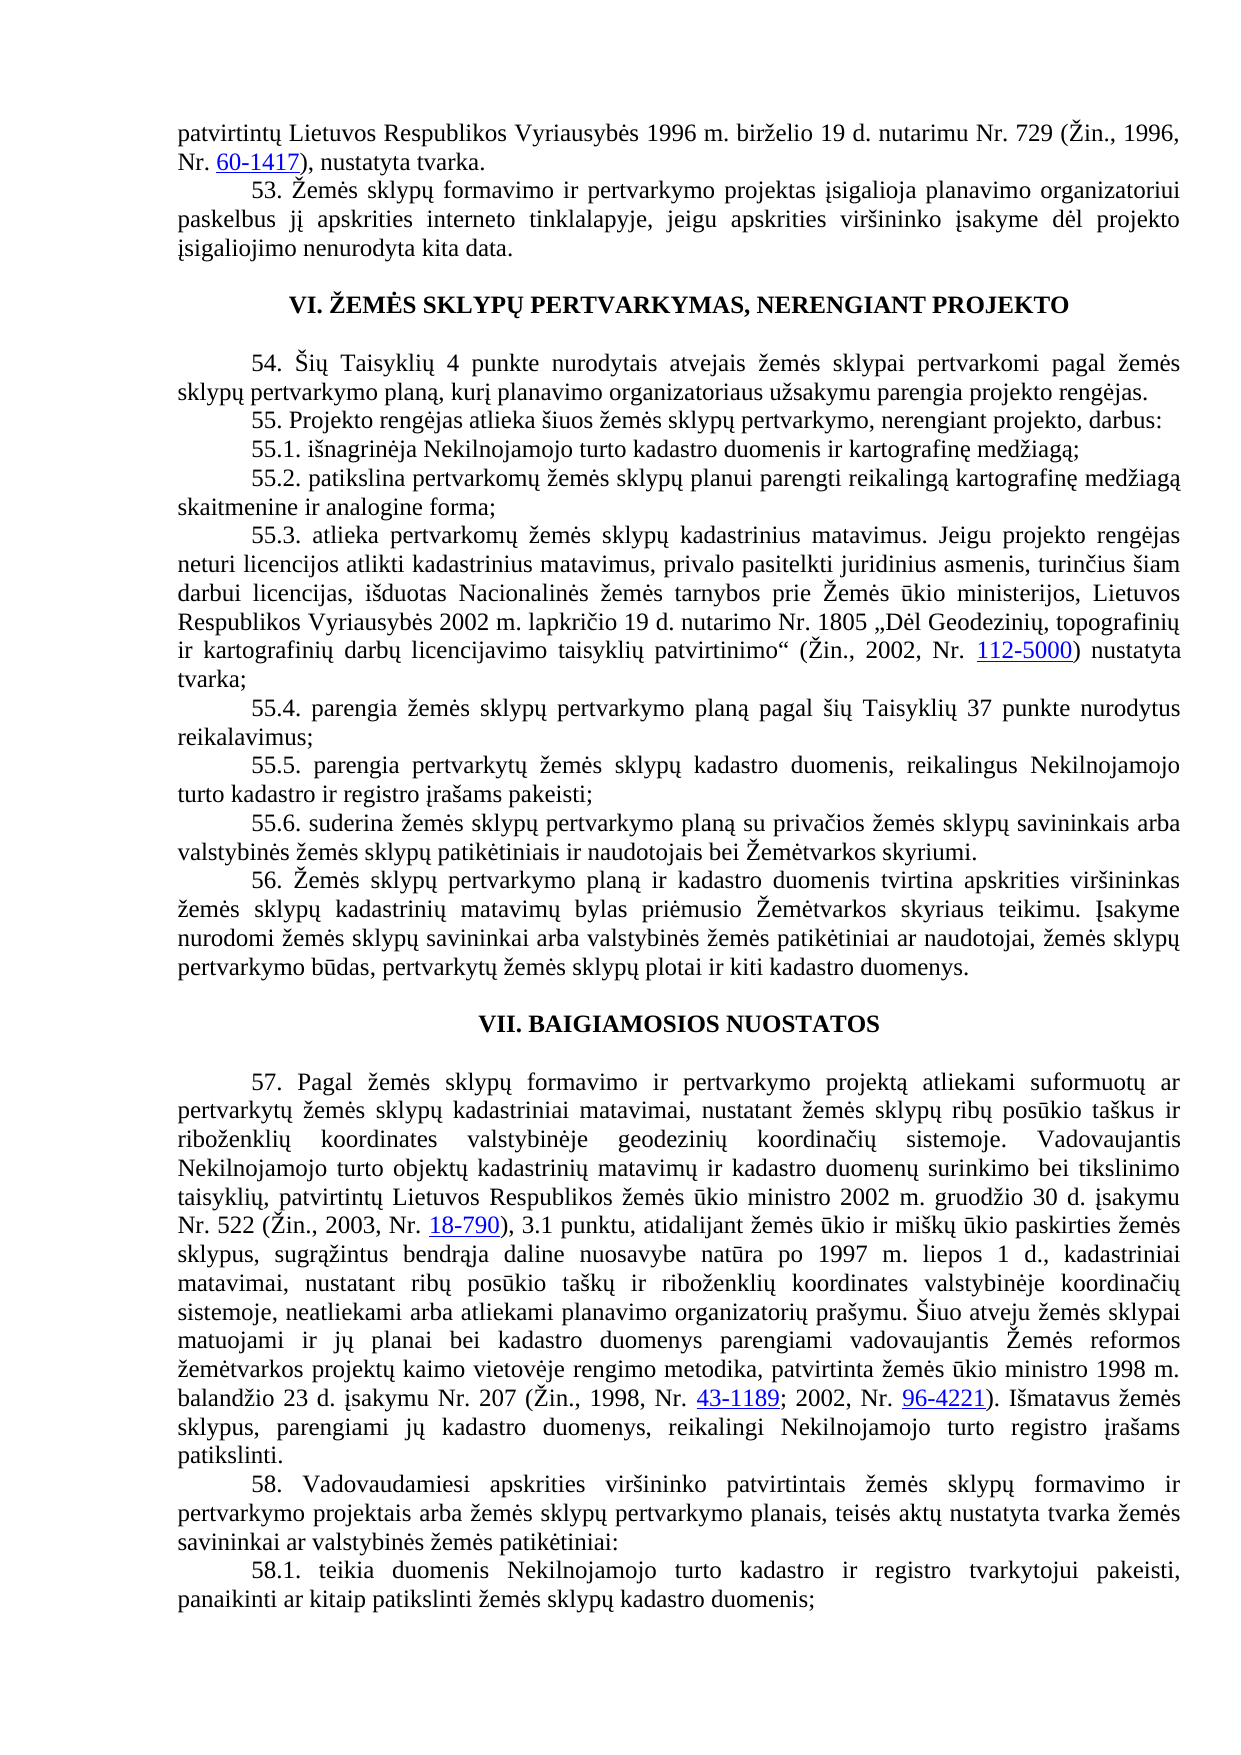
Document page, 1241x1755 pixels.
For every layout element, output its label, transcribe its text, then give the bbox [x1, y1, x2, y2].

text 57. Pagal žemės sklypų formavimo ir pertvarkymo projektą atliekami suformuotų ar pertvarkytų žemės sklypų kadastriniai matavimai, nustatant žemės sklypų ribų posūkio taškus ir riboženklių koordinates valstybinėje geodezinių koordinačių sistemoje. Vadovaujantis Nekilnojamojo turto objektų kadastrinių matavimų ir kadastro duomenų surinkimo bei tikslinimo taisyklių, patvirtintų Lietuvos Respublikos žemės ūkio ministro 2002 m. gruodžio 30 d. įsakymu Nr. 522 (Žin., 2003, Nr. 18-790), 3.1 punktu, atidalijant žemės ūkio ir miškų ūkio paskirties žemės sklypus, sugrąžintus bendrąja daline nuosavybe natūra po 1997 m. liepos 1 d., kadastriniai matavimai, nustatant ribų posūkio taškų ir riboženklių koordinates valstybinėje koordinačių sistemoje, neatliekami arba atliekami planavimo organizatorių prašymu. Šiuo atveju žemės sklypai matuojami ir jų planai bei kadastro duomenys parengiami vadovaujantis Žemės reformos žemėtvarkos projektų kaimo vietovėje rengimo metodika, patvirtinta žemės ūkio ministro 1998 m. balandžio 23 d. įsakymu Nr. 207 (Žin., 1998, Nr. 43-1189; 2002, Nr. 96-4221). Išmatavus žemės sklypus, parengiami jų kadastro duomenys, reikalingi Nekilnojamojo turto registro įrašams patikslinti. [177, 1067, 1181, 1469]
text 54. Šių Taisyklių 4 punkte nurodytais atvejais žemės sklypai pertvarkomi pagal žemės sklypų pertvarkymo planą, kurį planavimo organizatoriaus užsakymu parengia projekto rengėjas. [177, 348, 1181, 406]
text 55.6. suderina žemės sklypų pertvarkymo planą su privačios žemės sklypų savininkais arba valstybinės žemės sklypų patikėtiniais ir naudotojais bei Žemėtvarkos skyriumi. [177, 808, 1181, 866]
text VI. ŽEMĖS SKLYPŲ PERTVARKYMAS, NERENGIANT PROJEKTO [177, 291, 1181, 319]
text patvirtintų Lietuvos Respublikos Vyriausybės 1996 m. birželio 19 d. nutarimu Nr. 729 (Žin., 1996, Nr. 60-1417), nustatyta tvarka. [177, 118, 1181, 176]
text 53. Žemės sklypų formavimo ir pertvarkymo projektas įsigalioja planavimo organizatoriui paskelbus jį apskrities interneto tinklalapyje, jeigu apskrities viršininko įsakyme dėl projekto įsigaliojimo nenurodyta kita data. [177, 176, 1181, 262]
text 55.4. parengia žemės sklypų pertvarkymo planą pagal šių Taisyklių 37 punkte nurodytus reikalavimus; [177, 693, 1181, 751]
text 55.1. išnagrinėja Nekilnojamojo turto kadastro duomenis ir kartografinę medžiagą; [177, 434, 1181, 463]
text 58.1. teikia duomenis Nekilnojamojo turto kadastro ir registro tvarkytojui pakeisti, panaikinti ar kitaip patikslinti žemės sklypų kadastro duomenis; [177, 1556, 1181, 1613]
text 55.2. patikslina pertvarkomų žemės sklypų planui parengti reikalingą kartografinę medžiagą skaitmenine ir analogine forma; [177, 463, 1181, 521]
text 55.5. parengia pertvarkytų žemės sklypų kadastro duomenis, reikalingus Nekilnojamojo turto kadastro ir registro įrašams pakeisti; [177, 751, 1181, 808]
text VII. BAIGIAMOSIOS NUOSTATOS [177, 1009, 1181, 1038]
text 58. Vadovaudamiesi apskrities viršininko patvirtintais žemės sklypų formavimo ir pertvarkymo projektais arba žemės sklypų pertvarkymo planais, teisės aktų nustatyta tvarka žemės savininkai ar valstybinės žemės patikėtiniai: [177, 1469, 1181, 1556]
text 55.3. atlieka pertvarkomų žemės sklypų kadastrinius matavimus. Jeigu projekto rengėjas neturi licencijos atlikti kadastrinius matavimus, privalo pasitelkti juridinius asmenis, turinčius šiam darbui licencijas, išduotas Nacionalinės žemės tarnybos prie Žemės ūkio ministerijos, Lietuvos Respublikos Vyriausybės 2002 m. lapkričio 19 d. nutarimo Nr. 1805 „Dėl Geodezinių, topografinių ir kartografinių darbų licencijavimo taisyklių patvirtinimo“ (Žin., 2002, Nr. 112-5000) nustatyta tvarka; [177, 521, 1181, 693]
text 56. Žemės sklypų pertvarkymo planą ir kadastro duomenis tvirtina apskrities viršininkas žemės sklypų kadastrinių matavimų bylas priėmusio Žemėtvarkos skyriaus teikimu. Įsakyme nurodomi žemės sklypų savininkai arba valstybinės žemės patikėtiniai ar naudotojai, žemės sklypų pertvarkymo būdas, pertvarkytų žemės sklypų plotai ir kiti kadastro duomenys. [177, 866, 1181, 981]
text 55. Projekto rengėjas atlieka šiuos žemės sklypų pertvarkymo, nerengiant projekto, darbus: [177, 406, 1181, 434]
